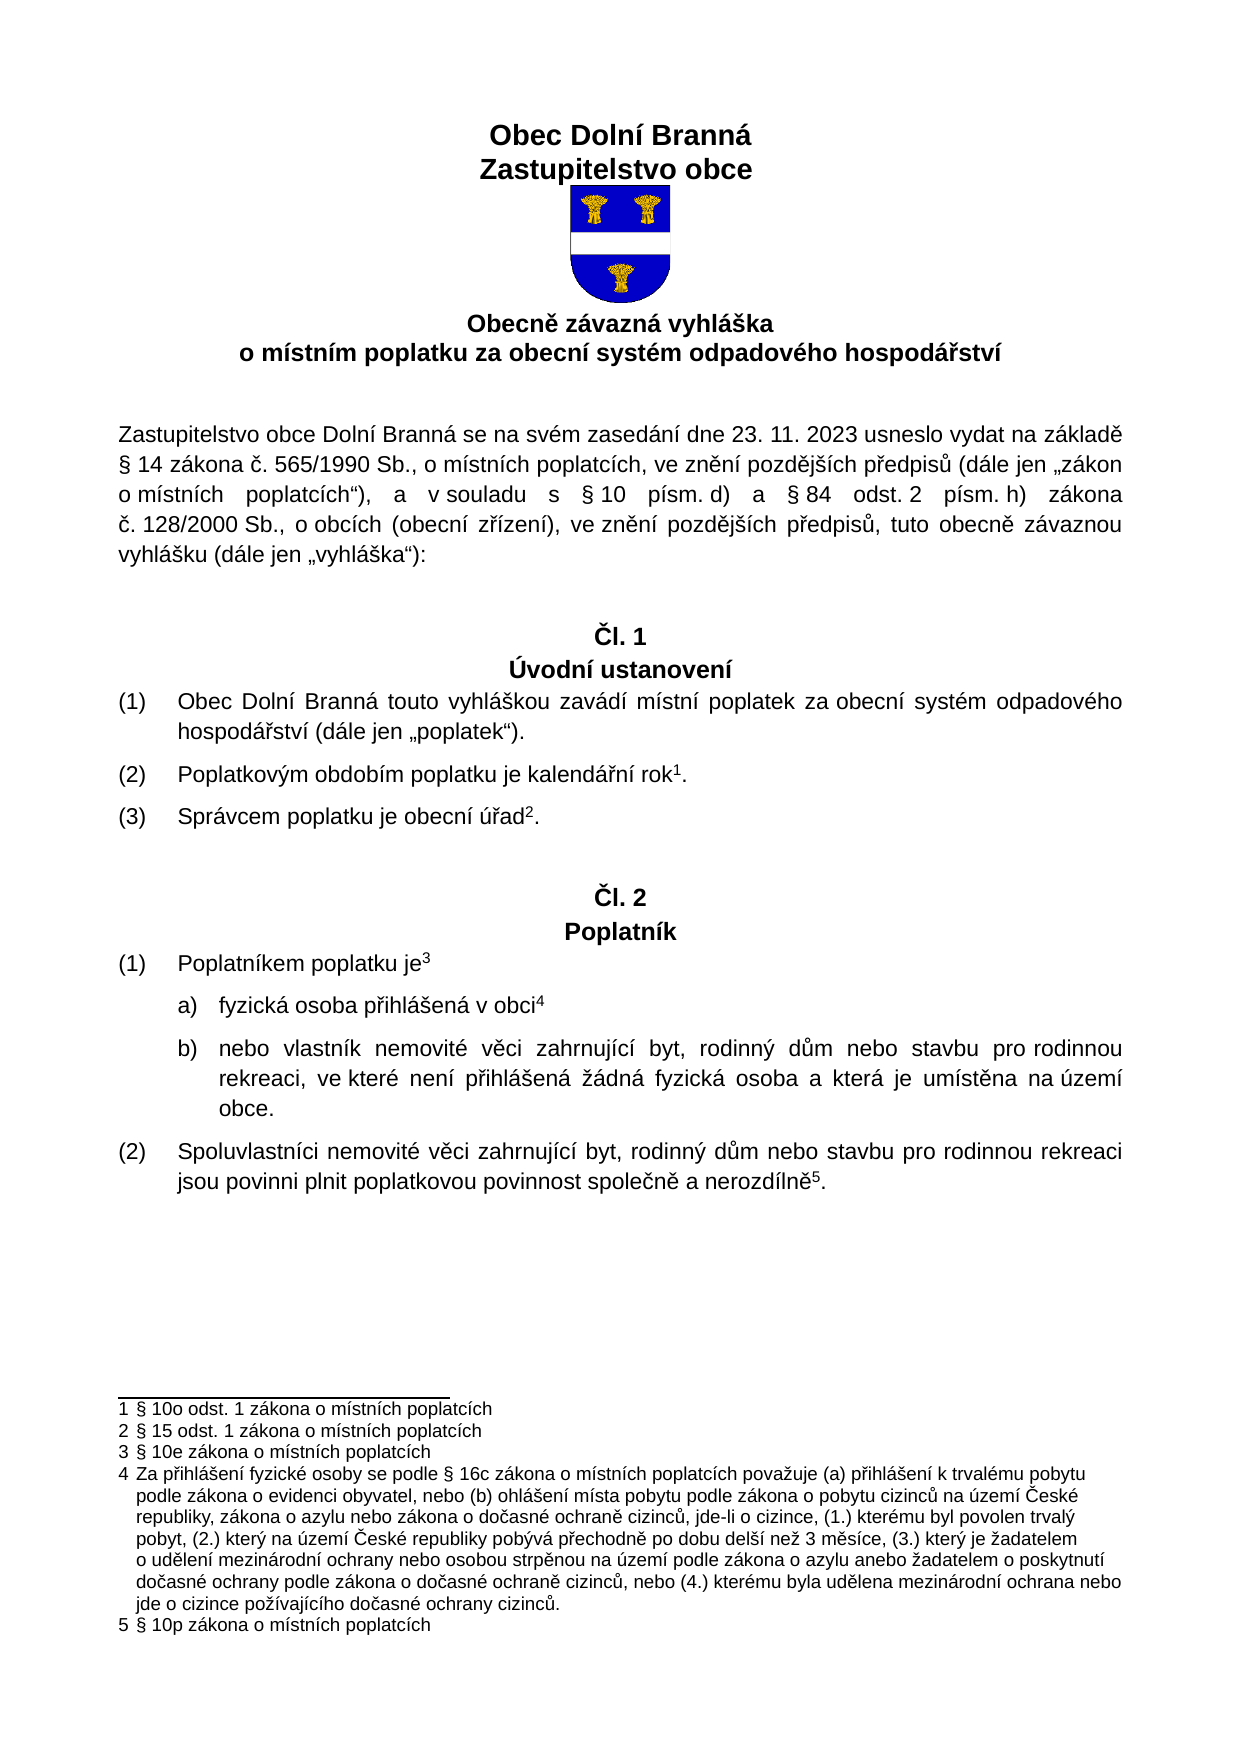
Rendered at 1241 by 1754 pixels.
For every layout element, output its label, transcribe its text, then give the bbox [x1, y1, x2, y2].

text Zastupitelstvo obce Dolní Branná se na svém zasedání dne 23. 11. 2023 usneslo vydat na základě § 14 zákona č. 565/1990 Sb., o místních poplatcích, ve znění pozdějších předpisů (dále jen „zákon o místních poplatcích“), a v souladu s § 10 písm. d) a § 84 odst. 2 písm. h) zákona č. 128/2000 Sb., o obcích (obecní zřízení), ve znění pozdějších předpisů, tuto obecně závaznou vyhlášku (dále jen „vyhláška“): [118, 421, 1122, 568]
list Poplatníkem poplatku je [118, 949, 1122, 976]
list nebo vlastník nemovité věci zahrnující byt, rodinný dům nebo stavbu pro rodinnou rekreaci, ve které není přihlášená žádná fyzická osoba a která je umístěna na území obce. [177, 1035, 1122, 1122]
list fyzická osoba přihlášená v obci [177, 992, 1122, 1018]
text Zastupitelstvo obce [118, 152, 1122, 185]
subtitle Čl. 2 Poplatník [118, 883, 1122, 945]
list Spoluvlastníci nemovité věci zahrnující byt, rodinný dům nebo stavbu pro rodinnou rekreaci jsou povinni plnit poplatkovou povinnost společně a nerozdílně. [118, 1138, 1122, 1194]
list § 10p zákona o místních poplatcích [118, 1614, 1122, 1635]
subtitle o místním poplatku za obecní systém odpadového hospodářství [118, 338, 1122, 366]
list Za přihlášení fyzické osoby se podle § 16c zákona o místních poplatcích považuje (a) přihlášení k trvalému pobytu podle zákona o evidenci obyvatel, nebo (b) ohlášení místa pobytu podle zákona o pobytu cizinců na území České republiky, zákona o azylu nebo zákona o dočasné ochraně cizinců, jde-li o cizince, (1.) kterému byl povolen trvalý pobyt, (2.) který na území České republiky pobývá přechodně po dobu delší než 3 měsíce, (3.) který je žadatelem o udělení mezinárodní ochrany nebo osobou strpěnou na území podle zákona o azylu anebo žadatelem o poskytnutí dočasné ochrany podle zákona o dočasné ochraně cizinců, nebo (4.) kterému byla udělena mezinárodní ochrana nebo jde o cizince požívajícího dočasné ochrany cizinců. [118, 1463, 1122, 1614]
list § 10e zákona o místních poplatcích [118, 1441, 1122, 1463]
text Obec Dolní Branná [118, 118, 1122, 152]
list § 15 odst. 1 zákona o místních poplatcích [118, 1420, 1122, 1441]
list Poplatkovým obdobím poplatku je kalendářní rok. [118, 761, 1122, 787]
subtitle Čl. 1 Úvodní ustanovení [118, 622, 1122, 683]
list Obec Dolní Branná touto vyhláškou zavádí místní poplatek za obecní systém odpadového hospodářství (dále jen „poplatek“). [118, 688, 1122, 744]
list § 10o odst. 1 zákona o místních poplatcích [118, 1398, 1122, 1420]
list Správcem poplatku je obecní úřad. [118, 803, 1122, 829]
subtitle Obecně závazná vyhláška [118, 309, 1122, 338]
